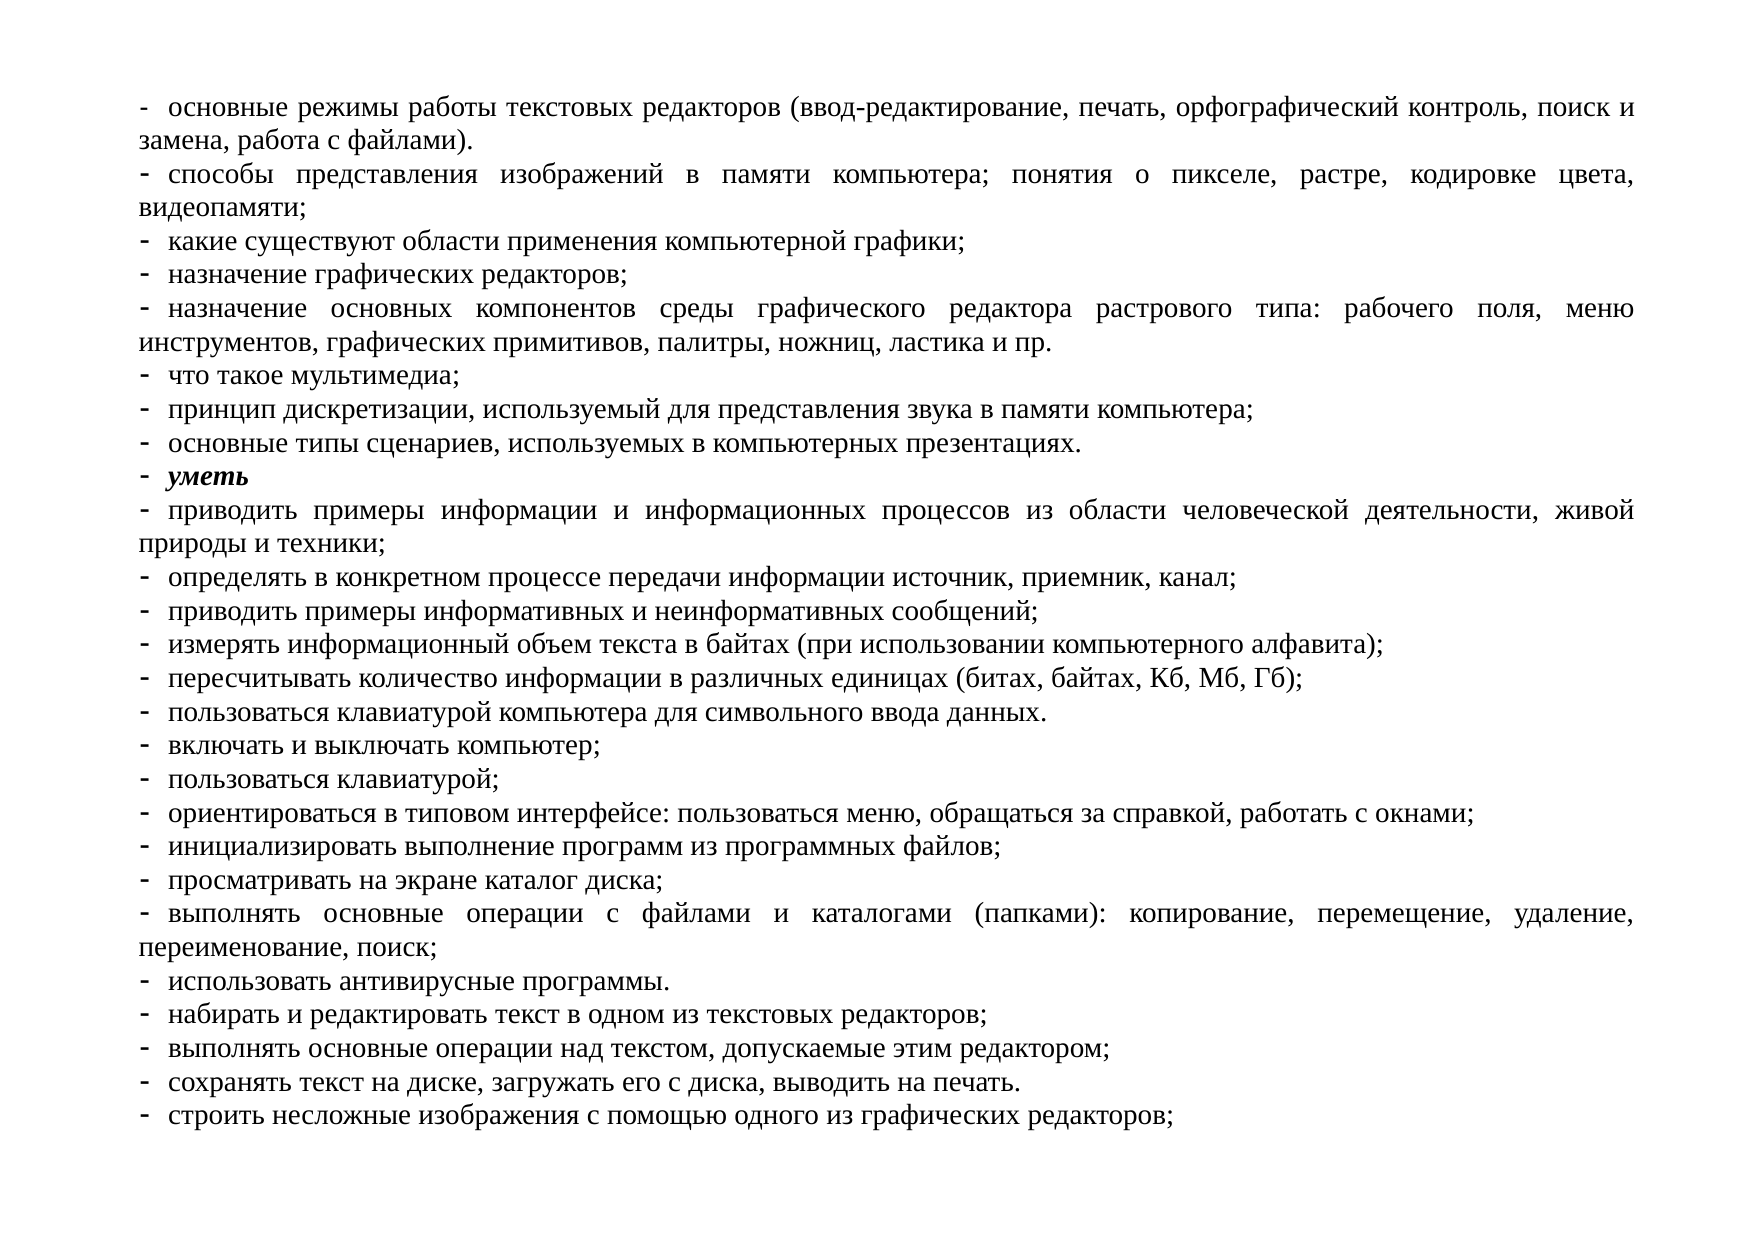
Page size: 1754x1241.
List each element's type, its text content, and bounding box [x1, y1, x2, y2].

list определять в конкретном процессе передачи информации источник, приемник, канал; [138, 559, 1636, 593]
list ориентироваться в типовом интерфейсе: пользоваться меню, обращаться за справкой, работать с окнами; [138, 795, 1636, 828]
list набирать и редактировать текст в одном из текстовых редакторов; [138, 996, 1636, 1030]
list строить несложные изображения с помощью одного из графических редакторов; [138, 1097, 1636, 1131]
list измерять информационный объем текста в байтах (при использовании компьютерного алфавита); [138, 626, 1636, 660]
list пользоваться клавиатурой; [138, 761, 1636, 795]
list инициализировать выполнение программ из программных файлов; [138, 828, 1636, 862]
list уметь [138, 458, 1636, 492]
list пересчитывать количество информации в различных единицах (битах, байтах, Кб, Мб, Гб); [138, 660, 1636, 694]
list пользоваться клавиатурой компьютера для символьного ввода данных. [138, 694, 1636, 727]
list просматривать на экране каталог диска; [138, 862, 1636, 896]
list приводить примеры информативных и неинформативных сообщений; [138, 593, 1636, 626]
list какие существуют области применения компьютерной графики; [138, 223, 1636, 257]
list приводить примеры информации и информационных процессов из области человеческой деятельности, живой природы и техники; [138, 492, 1636, 559]
list основные режимы работы текстовых редакторов (ввод-редактирование, печать, орфографический контроль, поиск и замена, работа с файлами). [138, 89, 1636, 156]
list сохранять текст на диске, загружать его с диска, выводить на печать. [138, 1064, 1636, 1097]
list принцип дискретизации, используемый для представления звука в памяти компьютера; [138, 391, 1636, 425]
list использовать антивирусные программы. [138, 963, 1636, 996]
list выполнять основные операции над текстом, допускаемые этим редактором; [138, 1030, 1636, 1064]
list что такое мультимедиа; [138, 357, 1636, 391]
list выполнять основные операции с файлами и каталогами (папками): копирование, перемещение, удаление, переименование, поиск; [138, 896, 1636, 963]
list способы представления изображений в памяти компьютера; понятия о пикселе, растре, кодировке цвета, видеопамяти; [138, 156, 1636, 223]
list назначение графических редакторов; [138, 257, 1636, 290]
list назначение основных компонентов среды графического редактора растрового типа: рабочего поля, меню инструментов, графических примитивов, палитры, ножниц, ластика и пр. [138, 290, 1636, 357]
list включать и выключать компьютер; [138, 727, 1636, 761]
list основные типы сценариев, используемых в компьютерных презентациях. [138, 425, 1636, 458]
